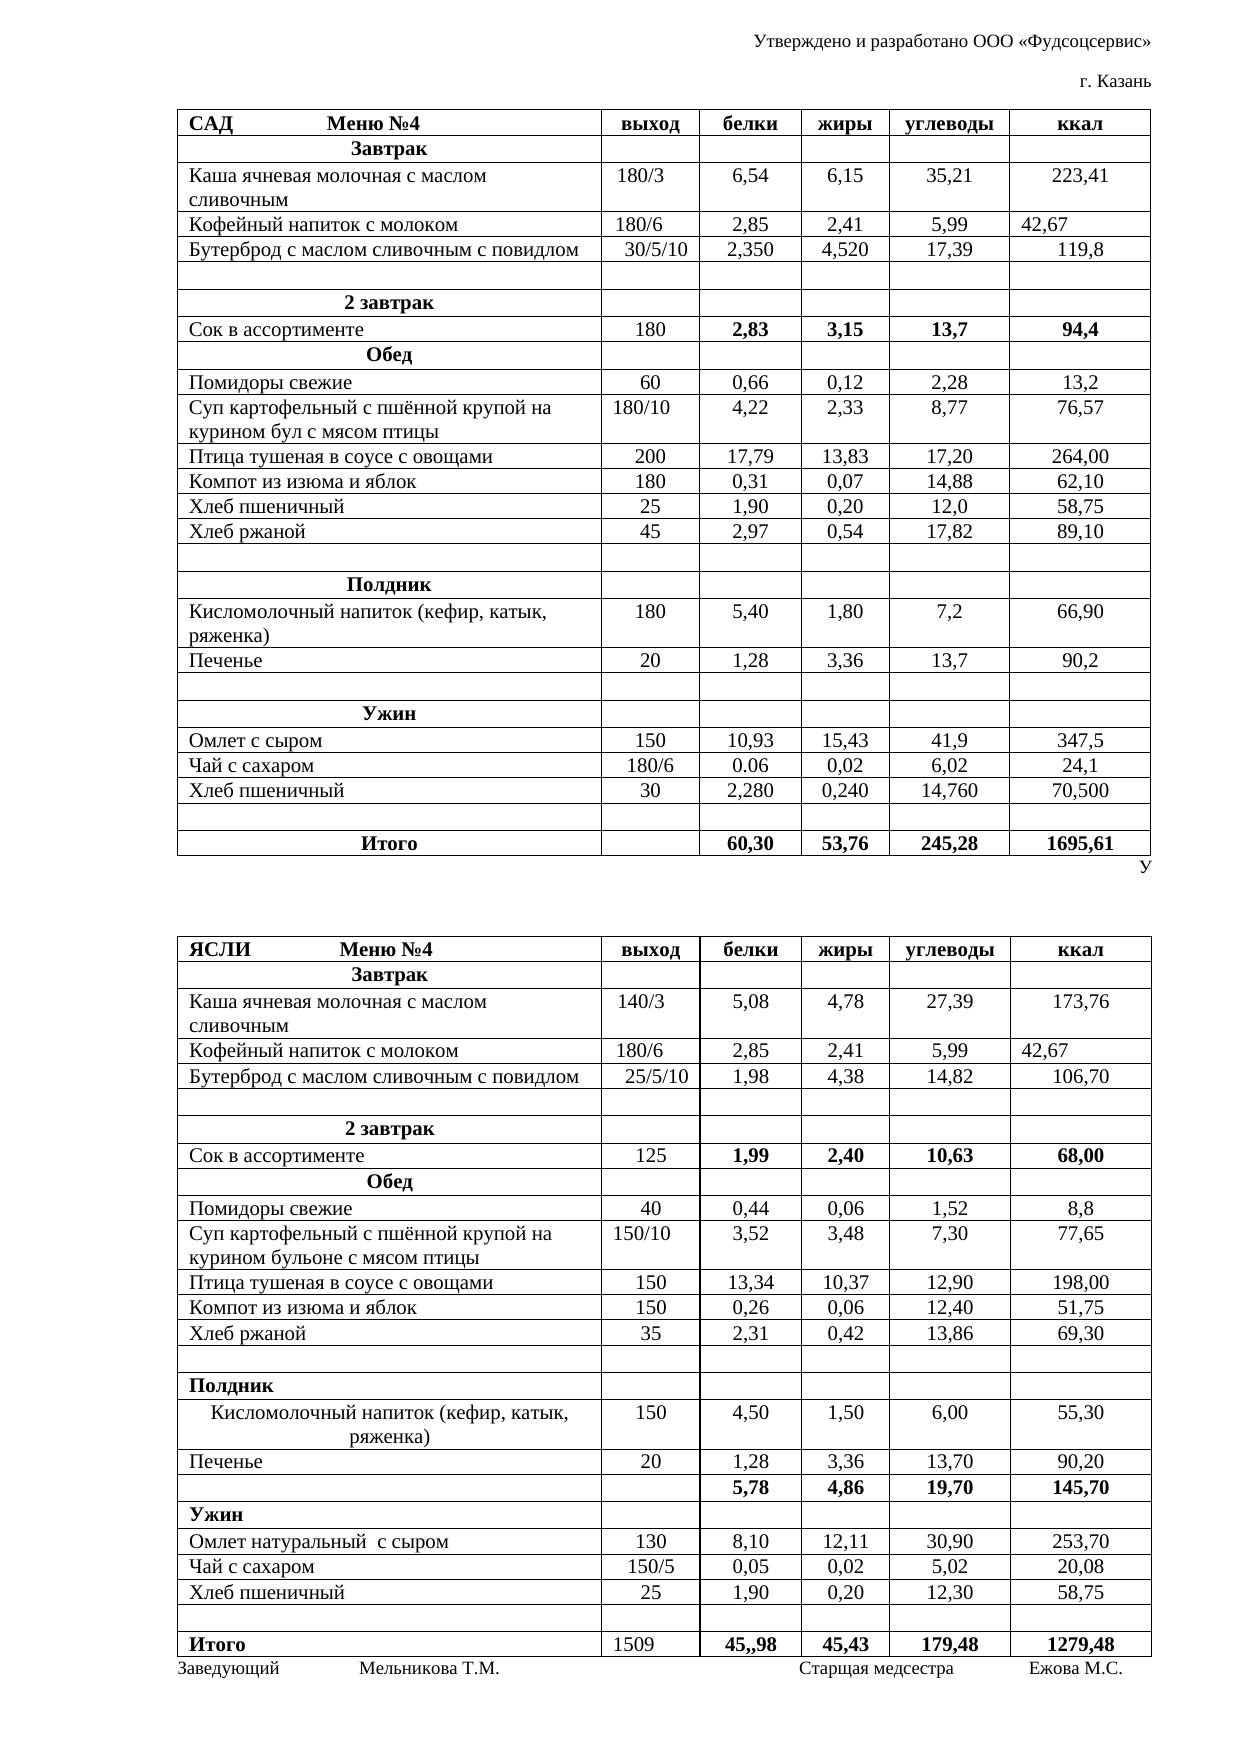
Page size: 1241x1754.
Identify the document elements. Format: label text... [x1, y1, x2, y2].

table_header САД Меню №4 [178, 110, 601, 134]
table_cell [700, 262, 801, 289]
table_cell [700, 572, 801, 598]
table_cell [890, 1116, 1010, 1142]
table_cell 24,1 [1010, 753, 1150, 777]
table_cell 150 [602, 1295, 699, 1319]
table_cell 14,88 [890, 469, 1009, 493]
table_cell 35 [602, 1320, 699, 1344]
table_header выход [602, 110, 699, 134]
table_cell 0,05 [701, 1555, 801, 1578]
table_cell [890, 342, 1009, 368]
table_cell 20 [602, 1450, 699, 1473]
table_cell 45,,98 [701, 1632, 801, 1656]
table_cell 2,28 [890, 370, 1009, 394]
table_cell Хлеб ржаной [178, 519, 601, 543]
table_cell 77,65 [1011, 1221, 1151, 1269]
table_cell 0.06 [700, 753, 801, 777]
table_cell [602, 1089, 699, 1115]
table_cell 264,00 [1010, 444, 1150, 468]
table_cell Помидоры свежие [178, 1196, 601, 1220]
table_cell 2,41 [802, 1039, 889, 1062]
table_cell [802, 1116, 889, 1142]
table_cell [802, 1169, 889, 1195]
table_cell [602, 1116, 699, 1142]
table_cell 0,02 [802, 753, 889, 777]
table_cell 94,4 [1010, 317, 1150, 341]
table_cell [890, 804, 1009, 830]
table_cell 2,31 [701, 1320, 801, 1344]
table_cell [890, 1089, 1010, 1115]
table_cell Птица тушеная в соусе с овощами [178, 1270, 601, 1294]
table_cell [802, 701, 889, 727]
table_cell [890, 962, 1010, 988]
table_cell 7,2 [890, 599, 1009, 647]
table_cell Хлеб ржаной [178, 1320, 601, 1344]
table_cell 2 завтрак [178, 1116, 601, 1142]
table_cell 3,48 [802, 1221, 889, 1269]
table_cell [178, 544, 601, 571]
table_header ЯСЛИ Меню №4 [178, 937, 601, 961]
table_cell 0,44 [701, 1196, 801, 1220]
table_cell [890, 544, 1009, 571]
table_cell 3,36 [802, 648, 889, 672]
table_cell Завтрак [178, 962, 601, 988]
table_cell 19,70 [890, 1475, 1010, 1501]
table_cell [602, 1475, 699, 1501]
table_cell [802, 136, 889, 162]
table_cell [1011, 1502, 1151, 1528]
table_cell Чай с сахаром [178, 753, 601, 777]
table_cell 2 завтрак [178, 290, 601, 316]
table_cell [1011, 962, 1151, 988]
table_cell [602, 1346, 699, 1372]
table_cell [602, 804, 699, 830]
table_header выход [602, 937, 699, 961]
table_cell [1010, 572, 1150, 598]
table_cell 180/6 [602, 212, 699, 236]
table_cell [602, 1502, 699, 1528]
table_cell Итого [178, 831, 601, 855]
table_cell 66,90 [1010, 599, 1150, 647]
table_cell 13,34 [701, 1270, 801, 1294]
table_cell Бутерброд с маслом сливочным с повидлом [178, 1064, 601, 1088]
table_cell [1011, 1346, 1151, 1372]
table_cell 2,97 [700, 519, 801, 543]
table_cell [178, 262, 601, 289]
table_cell 12,0 [890, 494, 1009, 518]
table_cell [701, 1373, 801, 1399]
table_cell 60,30 [700, 831, 801, 855]
table_cell 10,93 [700, 728, 801, 752]
table_cell Кисломолочный напиток (кефир, катык, ряженка) [178, 1400, 601, 1448]
table_cell Печенье [178, 648, 601, 672]
table_cell 53,76 [802, 831, 889, 855]
table_cell Чай с сахаром [178, 1555, 601, 1578]
table_header углеводы [890, 110, 1009, 134]
table_cell [1010, 673, 1150, 700]
table_cell 1,98 [701, 1064, 801, 1088]
table_cell 150 [602, 728, 699, 752]
table_cell [700, 136, 801, 162]
table_cell 58,75 [1011, 1580, 1151, 1604]
table_cell [1011, 1116, 1151, 1142]
table_cell [602, 262, 699, 289]
table_cell 2,85 [701, 1039, 801, 1062]
table_cell 3,52 [701, 1221, 801, 1269]
table_cell Хлеб пшеничный [178, 1580, 601, 1604]
table_cell Обед [178, 1169, 601, 1195]
table_cell [178, 673, 601, 700]
table_cell 130 [602, 1529, 699, 1553]
table_cell 20,08 [1011, 1555, 1151, 1578]
table_cell 1,28 [700, 648, 801, 672]
table_cell Полдник [178, 1373, 601, 1399]
table_cell 27,39 [890, 989, 1010, 1037]
table_cell 347,5 [1010, 728, 1150, 752]
table_cell 6,02 [890, 753, 1009, 777]
table_cell 180 [602, 599, 699, 647]
table_cell 1,90 [701, 1580, 801, 1604]
table_cell [890, 701, 1009, 727]
table_cell 4,22 [700, 395, 801, 443]
table_cell 180/6 [602, 753, 699, 777]
table_cell 8,10 [701, 1529, 801, 1553]
table_cell 58,75 [1010, 494, 1150, 518]
table_cell 245,28 [890, 831, 1009, 855]
table_cell 180 [602, 469, 699, 493]
table_cell 42,67 [1010, 212, 1150, 236]
table_cell 7,30 [890, 1221, 1010, 1269]
table_cell [602, 290, 699, 316]
table_cell Бутерброд с маслом сливочным с повидлом [178, 237, 601, 261]
table_cell Омлет натуральный с сыром [178, 1529, 601, 1553]
table_cell 12,90 [890, 1270, 1010, 1294]
table_cell [700, 290, 801, 316]
table_cell 3,36 [802, 1450, 889, 1473]
table_cell 1695,61 [1010, 831, 1150, 855]
table_cell [802, 1089, 889, 1115]
table_cell 6,15 [802, 163, 889, 211]
table_cell [701, 1605, 801, 1631]
table_cell [1011, 1605, 1151, 1631]
table_cell [700, 804, 801, 830]
table_cell 150 [602, 1270, 699, 1294]
table_cell [178, 1475, 601, 1501]
table_cell [802, 544, 889, 571]
table_cell 25/5/10 [602, 1064, 699, 1088]
table_cell 6,54 [700, 163, 801, 211]
table_cell 5,99 [890, 1039, 1010, 1062]
table_cell [1010, 804, 1150, 830]
table_cell Ужин [178, 1502, 601, 1528]
table_cell [700, 342, 801, 368]
table_cell [802, 673, 889, 700]
table_cell 5,08 [701, 989, 801, 1037]
table_cell [701, 1346, 801, 1372]
table_cell 0,66 [700, 370, 801, 394]
table_cell 119,8 [1010, 237, 1150, 261]
table_cell 140/3 [602, 989, 699, 1037]
table_cell [890, 136, 1009, 162]
table_header ккал [1011, 937, 1151, 961]
table_header белки [701, 937, 801, 961]
table_cell 8,8 [1011, 1196, 1151, 1220]
table_cell [602, 572, 699, 598]
table_cell 30,90 [890, 1529, 1010, 1553]
table_cell 1509 [602, 1632, 699, 1656]
table_cell Компот из изюма и яблок [178, 469, 601, 493]
table_cell 13,83 [802, 444, 889, 468]
table_cell 2,350 [700, 237, 801, 261]
table_cell [890, 572, 1009, 598]
table_cell 70,500 [1010, 778, 1150, 802]
table_cell 0,26 [701, 1295, 801, 1319]
table_cell 42,67 [1011, 1039, 1151, 1062]
table_cell [1010, 136, 1150, 162]
table_cell Хлеб пшеничный [178, 494, 601, 518]
table_cell 68,00 [1011, 1144, 1151, 1167]
table_cell Ужин [178, 701, 601, 727]
table_cell 0,54 [802, 519, 889, 543]
table_cell 5,78 [701, 1475, 801, 1501]
table_cell [1011, 1089, 1151, 1115]
table_cell 30/5/10 [602, 237, 699, 261]
table_cell [602, 1605, 699, 1631]
table_cell 0,07 [802, 469, 889, 493]
table_cell [890, 1605, 1010, 1631]
table_cell [890, 1346, 1010, 1372]
table_cell Итого [178, 1632, 601, 1656]
text Заведующий Мельникова Т.М. Старщая медсестра Ежова М.С. [177, 1657, 1152, 1679]
table_cell 150/5 [602, 1555, 699, 1578]
table_header белки [700, 110, 801, 134]
table_cell 76,57 [1010, 395, 1150, 443]
table_cell [802, 290, 889, 316]
table_cell 13,2 [1010, 370, 1150, 394]
table_cell 1279,48 [1011, 1632, 1151, 1656]
table_cell 69,30 [1011, 1320, 1151, 1344]
table_cell [602, 701, 699, 727]
table_header ккал [1010, 110, 1150, 134]
table_cell 0,42 [802, 1320, 889, 1344]
table_cell 0,02 [802, 1555, 889, 1578]
table_cell 51,75 [1011, 1295, 1151, 1319]
table_cell 2,280 [700, 778, 801, 802]
table_cell 1,52 [890, 1196, 1010, 1220]
table_cell 30 [602, 778, 699, 802]
table_cell 6,00 [890, 1400, 1010, 1448]
table_cell 180/10 [602, 395, 699, 443]
table_cell 55,30 [1011, 1400, 1151, 1448]
table_cell Суп картофельный с пшённой крупой на курином бульоне с мясом птицы [178, 1221, 601, 1269]
table_cell Печенье [178, 1450, 601, 1473]
table_cell 25 [602, 1580, 699, 1604]
table_cell 180 [602, 317, 699, 341]
table_cell [1010, 342, 1150, 368]
table_cell 90,20 [1011, 1450, 1151, 1473]
table_cell 106,70 [1011, 1064, 1151, 1088]
table_cell Кофейный напиток с молоком [178, 1039, 601, 1062]
table_cell [701, 1502, 801, 1528]
table_cell 173,76 [1011, 989, 1151, 1037]
table_cell 62,10 [1010, 469, 1150, 493]
table_cell [700, 701, 801, 727]
table_cell 145,70 [1011, 1475, 1151, 1501]
table_cell [700, 544, 801, 571]
table_cell [802, 804, 889, 830]
table_cell Сок в ассортименте [178, 1144, 601, 1167]
table_cell 1,80 [802, 599, 889, 647]
table_cell [890, 290, 1009, 316]
table_cell [890, 673, 1009, 700]
table_cell 2,33 [802, 395, 889, 443]
table_cell 0,31 [700, 469, 801, 493]
table_cell 17,82 [890, 519, 1009, 543]
table_cell 2,40 [802, 1144, 889, 1167]
table_cell 0,12 [802, 370, 889, 394]
table_cell 13,7 [890, 317, 1009, 341]
table_cell 0,240 [802, 778, 889, 802]
table_cell 13,70 [890, 1450, 1010, 1473]
table_cell 17,20 [890, 444, 1009, 468]
table_cell [602, 831, 699, 855]
table_cell 2,41 [802, 212, 889, 236]
table_cell 15,43 [802, 728, 889, 752]
table_cell [802, 1346, 889, 1372]
table_cell 1,90 [700, 494, 801, 518]
table_cell [1010, 262, 1150, 289]
table_cell 5,40 [700, 599, 801, 647]
table_cell 150 [602, 1400, 699, 1448]
table_cell [890, 262, 1009, 289]
table_cell 223,41 [1010, 163, 1150, 211]
table_cell 5,02 [890, 1555, 1010, 1578]
table_cell 0,06 [802, 1196, 889, 1220]
table_cell Омлет с сыром [178, 728, 601, 752]
table_cell 179,48 [890, 1632, 1010, 1656]
table_cell [890, 1373, 1010, 1399]
table_cell 253,70 [1011, 1529, 1151, 1553]
table_cell Кофейный напиток с молоком [178, 212, 601, 236]
table_cell [1011, 1169, 1151, 1195]
text г. Казань [177, 69, 1152, 91]
text Утверждено и разработано ООО «Фудсоцсервис» [177, 29, 1152, 51]
table_cell 180/3 [602, 163, 699, 211]
table_cell 8,77 [890, 395, 1009, 443]
table_cell [802, 342, 889, 368]
table_cell 20 [602, 648, 699, 672]
table_cell Сок в ассортименте [178, 317, 601, 341]
table_cell 12,40 [890, 1295, 1010, 1319]
table_cell [802, 262, 889, 289]
table_header углеводы [890, 937, 1010, 961]
table_cell [802, 962, 889, 988]
table_cell 4,78 [802, 989, 889, 1037]
table_cell Кисломолочный напиток (кефир, катык, ряженка) [178, 599, 601, 647]
table_cell 0,20 [802, 1580, 889, 1604]
table_cell [802, 1373, 889, 1399]
table_cell 13,86 [890, 1320, 1010, 1344]
table_cell 40 [602, 1196, 699, 1220]
table_cell 0,06 [802, 1295, 889, 1319]
table_cell Помидоры свежие [178, 370, 601, 394]
table_cell 17,79 [700, 444, 801, 468]
table_cell 5,99 [890, 212, 1009, 236]
table_cell [700, 673, 801, 700]
table_cell [1010, 701, 1150, 727]
table_cell 89,10 [1010, 519, 1150, 543]
table_cell 41,9 [890, 728, 1009, 752]
table_cell 10,37 [802, 1270, 889, 1294]
table_cell [1011, 1373, 1151, 1399]
table_cell 45 [602, 519, 699, 543]
table_cell 4,520 [802, 237, 889, 261]
table_cell Суп картофельный с пшённой крупой на курином бул с мясом птицы [178, 395, 601, 443]
text У [177, 856, 1152, 877]
table_cell Завтрак [178, 136, 601, 162]
table_cell [802, 1605, 889, 1631]
table_cell 17,39 [890, 237, 1009, 261]
table_cell 35,21 [890, 163, 1009, 211]
table_cell [701, 1169, 801, 1195]
table_cell Каша ячневая молочная с маслом сливочным [178, 989, 601, 1037]
table_cell 125 [602, 1144, 699, 1167]
table_cell [178, 1605, 601, 1631]
table_cell [178, 804, 601, 830]
table_cell 10,63 [890, 1144, 1010, 1167]
table_cell 2,85 [700, 212, 801, 236]
table_cell 90,2 [1010, 648, 1150, 672]
table_cell 60 [602, 370, 699, 394]
table_cell [602, 673, 699, 700]
table_cell 4,86 [802, 1475, 889, 1501]
table_cell [890, 1502, 1010, 1528]
table_cell [701, 1116, 801, 1142]
table_cell 198,00 [1011, 1270, 1151, 1294]
table_cell [602, 1169, 699, 1195]
table_cell Хлеб пшеничный [178, 778, 601, 802]
table_cell [1010, 290, 1150, 316]
table_cell [1010, 544, 1150, 571]
table_cell 1,50 [802, 1400, 889, 1448]
table_cell 180/6 [602, 1039, 699, 1062]
table_cell Компот из изюма и яблок [178, 1295, 601, 1319]
table_header жиры [802, 110, 889, 134]
table_cell [890, 1169, 1010, 1195]
table_cell [701, 1089, 801, 1115]
table_cell [602, 342, 699, 368]
table_cell 200 [602, 444, 699, 468]
table_cell 45,43 [802, 1632, 889, 1656]
table_cell [802, 1502, 889, 1528]
table_cell Птица тушеная в соусе с овощами [178, 444, 601, 468]
table_cell [701, 962, 801, 988]
table_cell 4,38 [802, 1064, 889, 1088]
table_cell 12,11 [802, 1529, 889, 1553]
table_cell 12,30 [890, 1580, 1010, 1604]
table_cell 25 [602, 494, 699, 518]
table_cell [602, 962, 699, 988]
table_cell Обед [178, 342, 601, 368]
table_header жиры [802, 937, 889, 961]
table_cell [602, 544, 699, 571]
table_cell 1,99 [701, 1144, 801, 1167]
table_cell 14,82 [890, 1064, 1010, 1088]
table_cell [602, 136, 699, 162]
table_cell 3,15 [802, 317, 889, 341]
table_cell Каша ячневая молочная с маслом сливочным [178, 163, 601, 211]
table_cell [602, 1373, 699, 1399]
table_cell 150/10 [602, 1221, 699, 1269]
table_cell 13,7 [890, 648, 1009, 672]
table_cell 1,28 [701, 1450, 801, 1473]
table_cell [802, 572, 889, 598]
table_cell [178, 1089, 601, 1115]
table_cell Полдник [178, 572, 601, 598]
table_cell [178, 1346, 601, 1372]
table_cell 4,50 [701, 1400, 801, 1448]
table_cell 0,20 [802, 494, 889, 518]
table_cell 2,83 [700, 317, 801, 341]
table_cell 14,760 [890, 778, 1009, 802]
